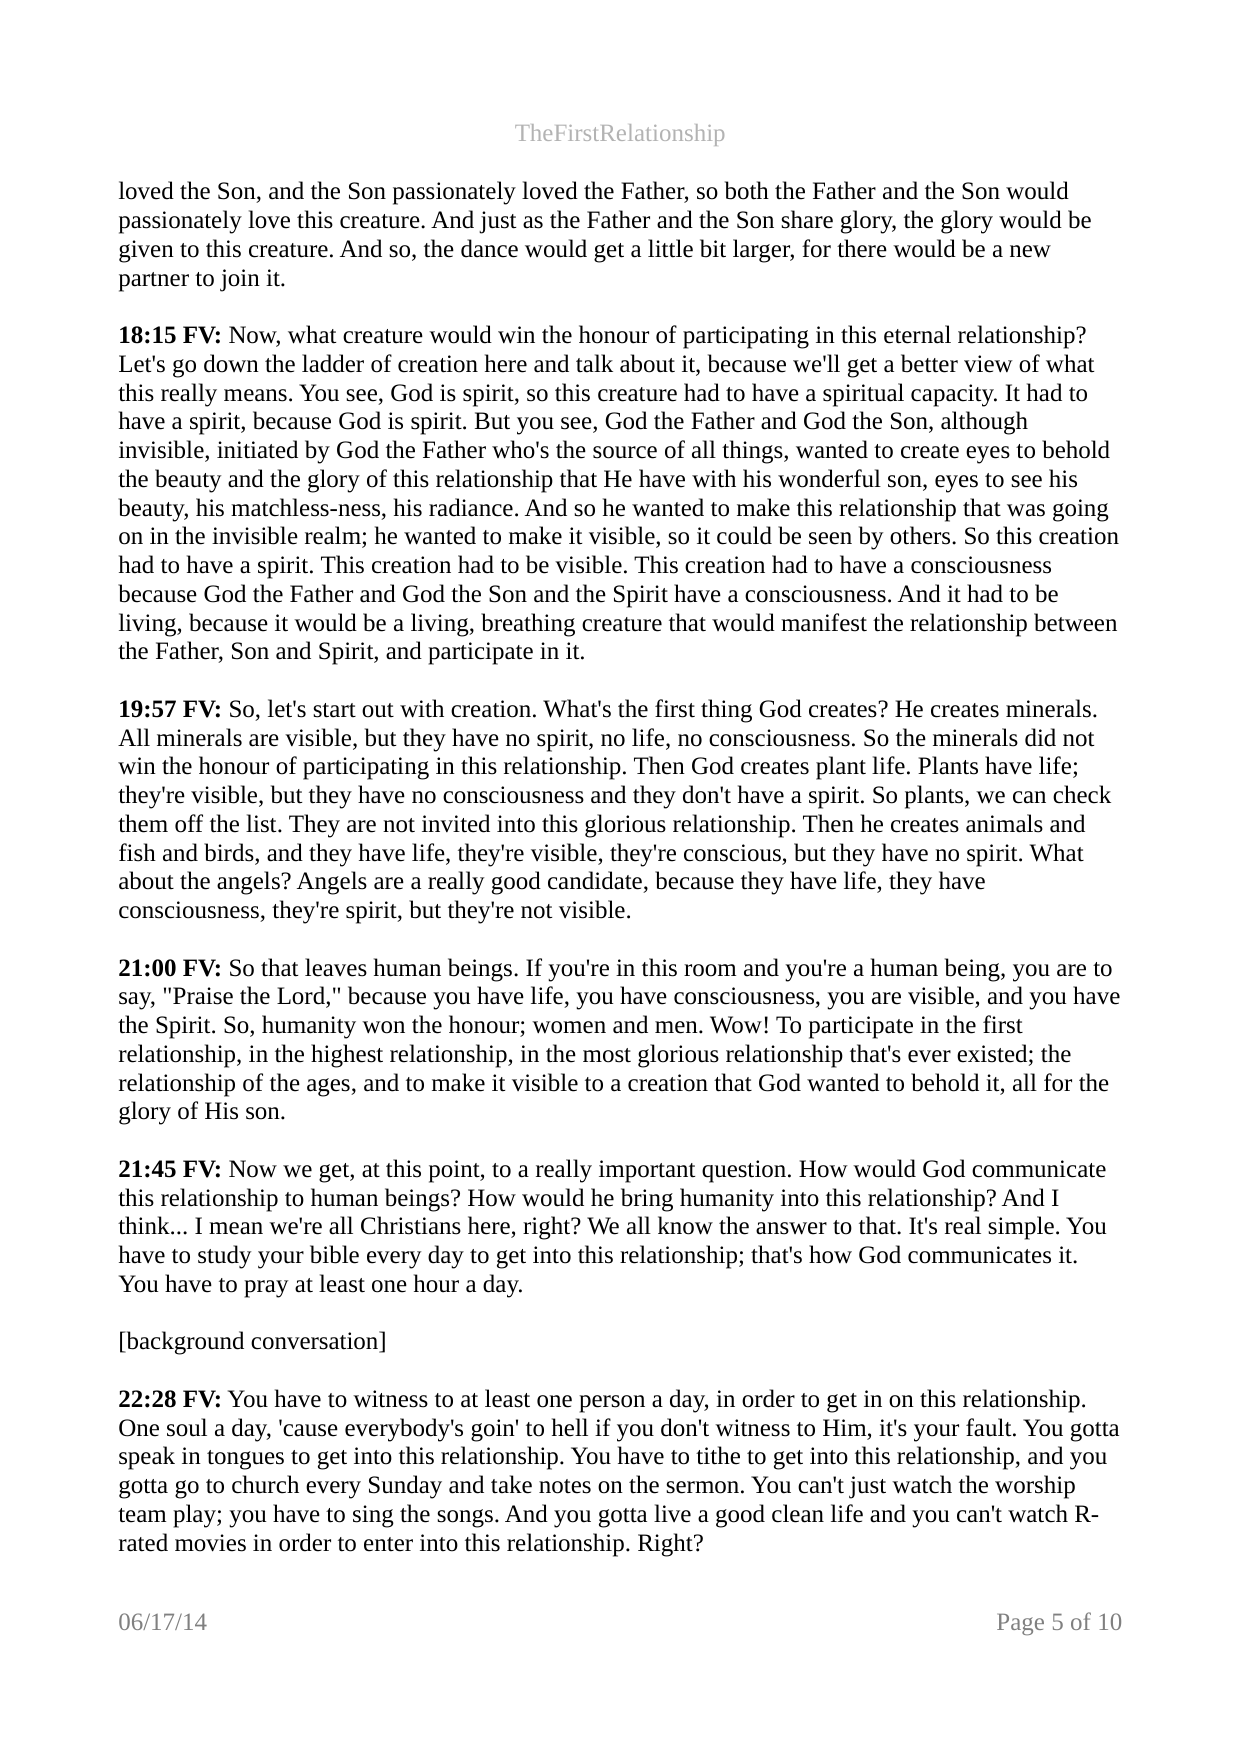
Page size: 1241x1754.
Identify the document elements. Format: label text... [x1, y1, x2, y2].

text loved the Son, and the Son passionately loved the Father, so both the Father and the Son would passionately love this creature. And just as the Father and the Son share glory, the glory would be given to this creature. And so, the dance would get a little bit larger, for there would be a new partner to join it. 18:15 FV: Now, what creature would win the honour of participating in this eternal relationship? Let's go down the ladder of creation here and talk about it, because we'll get a better view of what this really means. You see, God is spirit, so this creature had to have a spiritual capacity. It had to have a spirit, because God is spirit. But you see, God the Father and God the Son, although invisible, initiated by God the Father who's the source of all things, wanted to create eyes to behold the beauty and the glory of this relationship that He have with his wonderful son, eyes to see his beauty, his matchless-ness, his radiance. And so he wanted to make this relationship that was going on in the invisible realm; he wanted to make it visible, so it could be seen by others. So this creation had to have a spirit. This creation had to be visible. This creation had to have a consciousness because God the Father and God the Son and the Spirit have a consciousness. And it had to be living, because it would be a living, breathing creature that would manifest the relationship between the Father, Son and Spirit, and participate in it. 19:57 FV: So, let's start out with creation. What's the first thing God creates? He creates minerals. All minerals are visible, but they have no spirit, no life, no consciousness. So the minerals did not win the honour of participating in this relationship. Then God creates plant life. Plants have life; they're visible, but they have no consciousness and they don't have a spirit. So plants, we can check them off the list. They are not invited into this glorious relationship. Then he creates animals and fish and birds, and they have life, they're visible, they're conscious, but they have no spirit. What about the angels? Angels are a really good candidate, because they have life, they have consciousness, they're spirit, but they're not visible. 21:00 FV: So that leaves human beings. If you're in this room and you're a human being, you are to say, "Praise the Lord," because you have life, you have consciousness, you are visible, and you have the Spirit. So, humanity won the honour; women and men. Wow! To participate in the first relationship, in the highest relationship, in the most glorious relationship that's ever existed; the relationship of the ages, and to make it visible to a creation that God wanted to behold it, all for the glory of His son. 21:45 FV: Now we get, at this point, to a really important question. How would God communicate this relationship to human beings? How would he bring humanity into this relationship? And I think... I mean we're all Christians here, right? We all know the answer to that. It's real simple. You have to study your bible every day to get into this relationship; that's how God communicates it. You have to pray at least one hour a day. [background conversation] 22:28 FV: You have to witness to at least one person a day, in order to get in on this relationship. One soul a day, 'cause everybody's goin' to hell if you don't witness to Him, it's your fault. You gotta speak in tongues to get into this relationship. You have to tithe to get into this relationship, and you gotta go to church every Sunday and take notes on the sermon. You can't just watch the worship team play; you have to sing the songs. And you gotta live a good clean life and you can't watch R-rated movies in order to enter into this relationship. Right? [118, 176, 1122, 1556]
